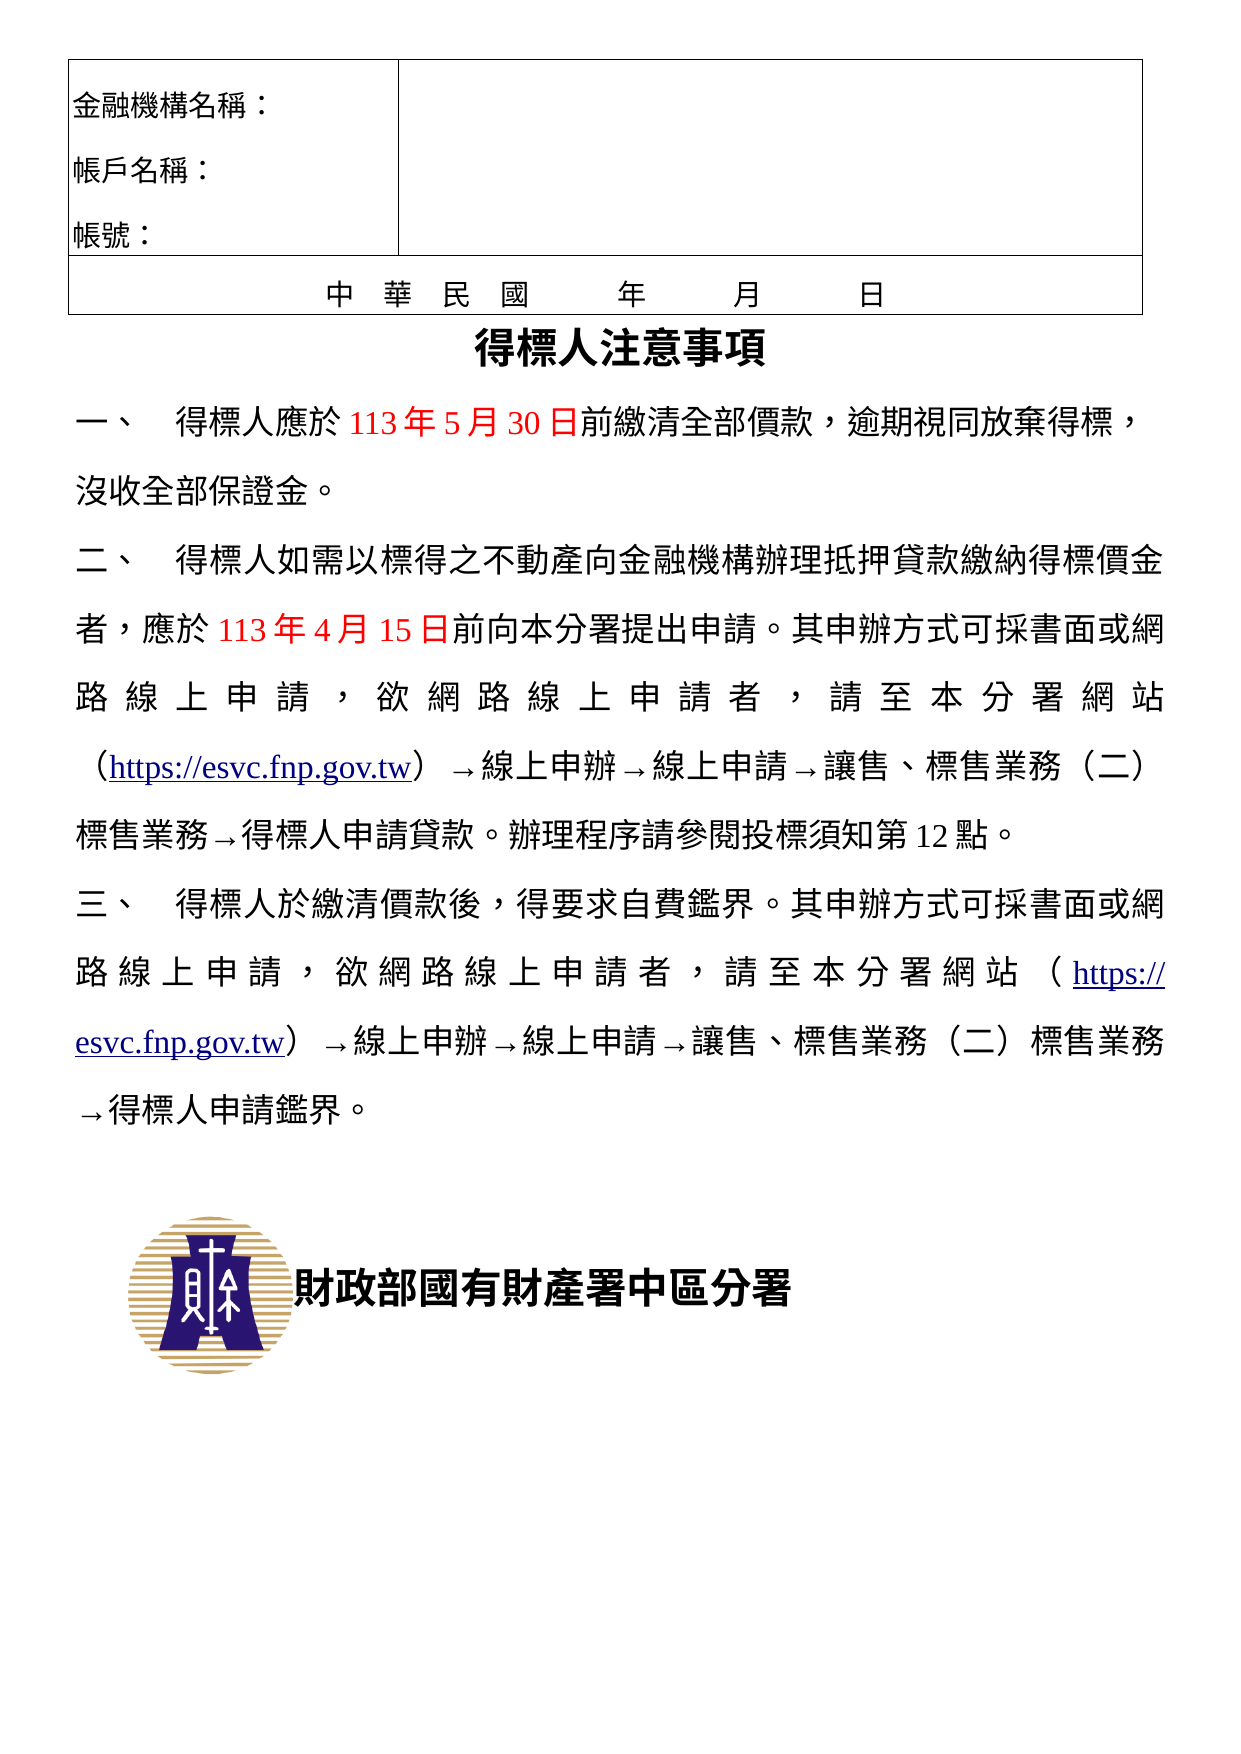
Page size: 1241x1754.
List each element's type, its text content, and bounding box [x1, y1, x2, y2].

text 財政部國有財產署中區分署 [294, 1255, 1165, 1315]
list 得標人於繳清價款後，得要求自費鑑界。其申辦方式可採書面或網路線上申請，欲網路線上申請者，請至本分署網站（https://esvc.fnp.gov.tw）→線上申辦→線上申請→讓售、標售業務（二）標售業務→得標人申請鑑界。 [75, 857, 1165, 1132]
text [75, 1255, 125, 1315]
list 得標人應於113年5月30日前繳清全部價款，逾期視同放棄得標，沒收全部保證金。 [75, 376, 1165, 513]
text 得標人注意事項 [75, 315, 1165, 376]
table_cell 中 華 民 國 年 月 日 [69, 256, 1142, 314]
table_cell [399, 60, 1142, 255]
table_cell 金融機構名稱： 帳戶名稱： 帳號： [69, 60, 398, 255]
list 得標人如需以標得之不動產向金融機構辦理抵押貸款繳納得標價金者，應於113年4月15日前向本分署提出申請。其申辦方式可採書面或網路線上申請，欲網路線上申請者，請至本分署網站 （https://esvc.fnp.gov.tw）→線上申辦→線上申請→讓售、標售業務（二）標售業務→得標人申請貸款。辦理程序請參閱投標須知第12點。 [75, 513, 1165, 857]
